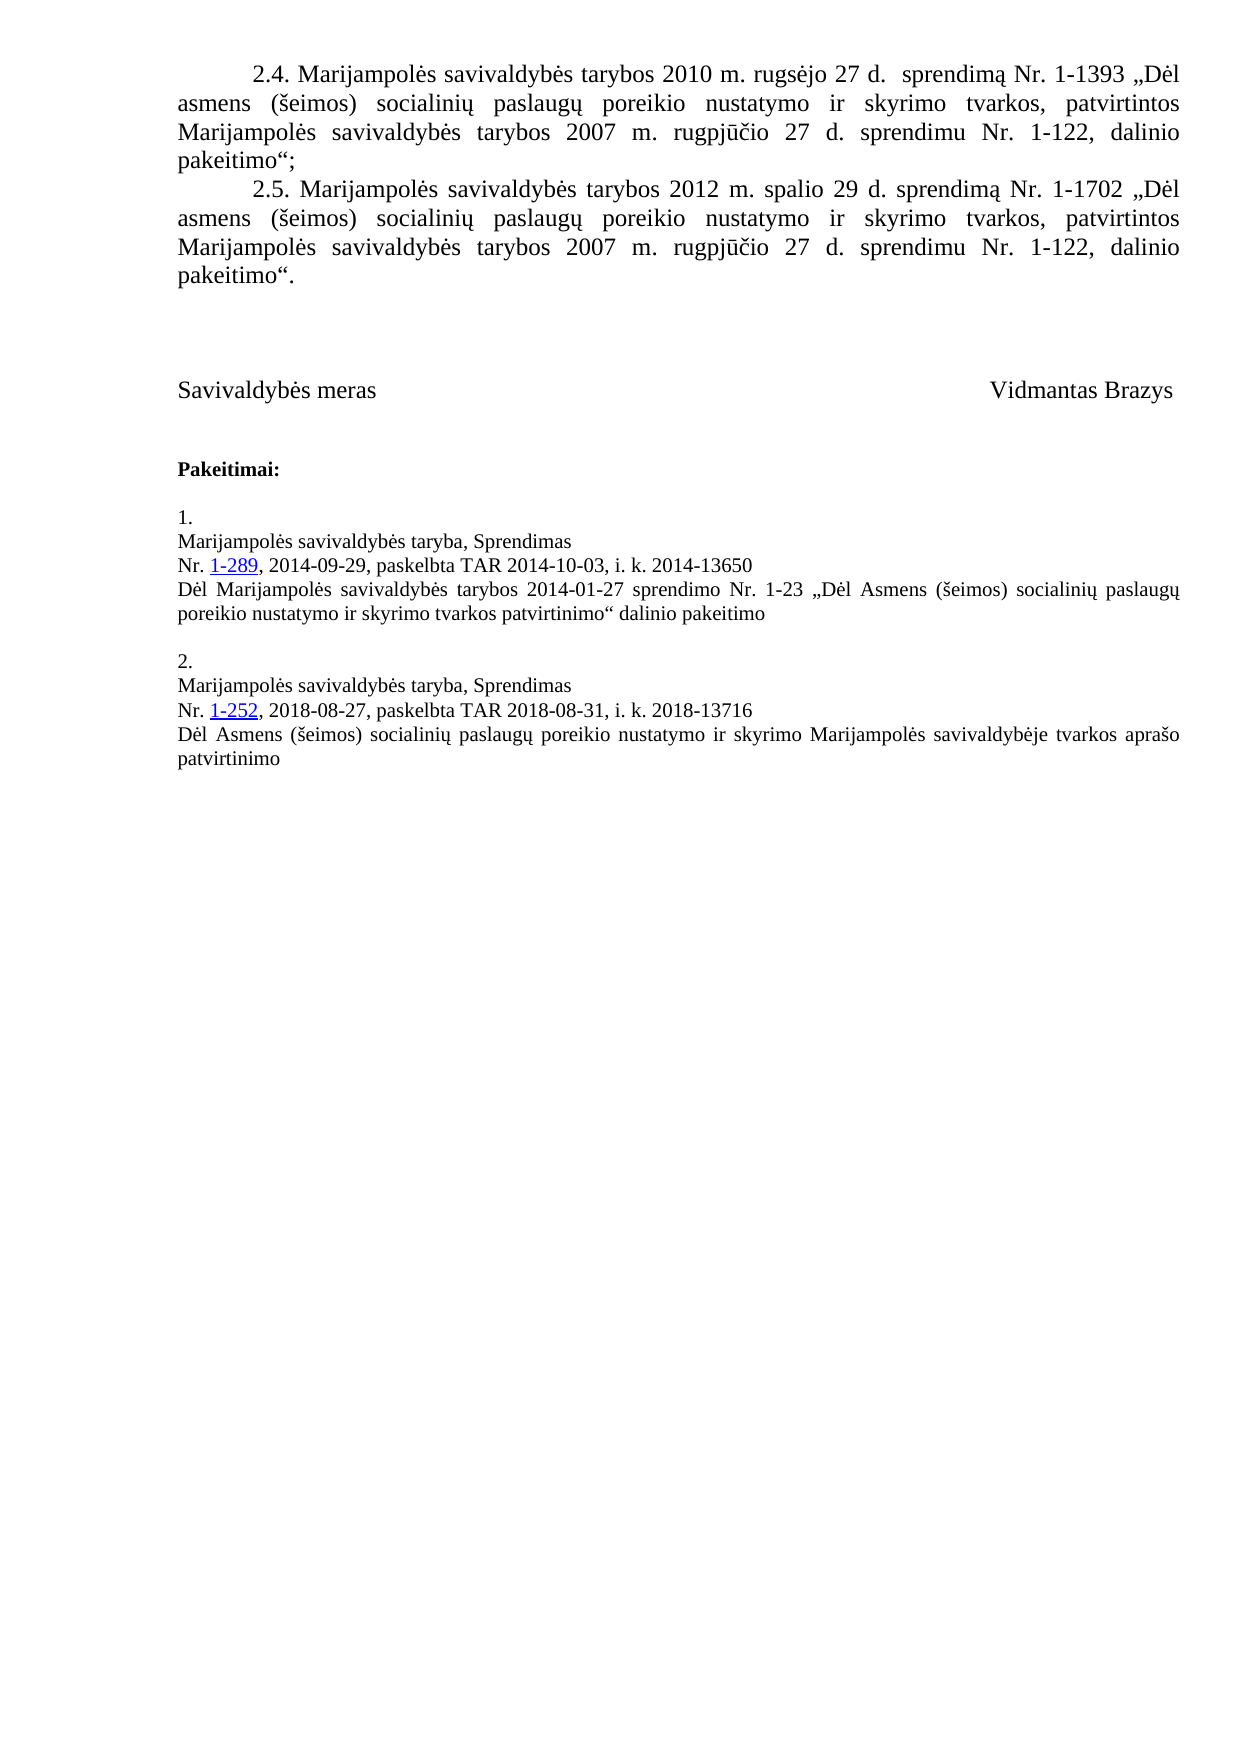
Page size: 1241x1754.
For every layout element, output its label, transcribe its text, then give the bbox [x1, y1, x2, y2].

text Pakeitimai: [177, 457, 1181, 481]
text 1. [177, 505, 1181, 529]
text 2.5. Marijampolės savivaldybės tarybos 2012 m. spalio 29 d. sprendimą Nr. 1-1702 „Dėl asmens (šeimos) socialinių paslaugų poreikio nustatymo ir skyrimo tvarkos, patvirtintos Marijampolės savivaldybės tarybos 2007 m. rugpjūčio 27 d. sprendimu Nr. 1-122, dalinio pakeitimo“. [177, 174, 1181, 289]
text Nr. 1-252, 2018-08-27, paskelbta TAR 2018-08-31, i. k. 2018-13716 [177, 697, 1181, 722]
text 2.4. Marijampolės savivaldybės tarybos 2010 m. rugsėjo 27 d. sprendimą Nr. 1-1393 „Dėl asmens (šeimos) socialinių paslaugų poreikio nustatymo ir skyrimo tvarkos, patvirtintos Marijampolės savivaldybės tarybos 2007 m. rugpjūčio 27 d. sprendimu Nr. 1-122, dalinio pakeitimo“; [177, 59, 1181, 174]
text Nr. 1-289, 2014-09-29, paskelbta TAR 2014-10-03, i. k. 2014-13650 [177, 553, 1181, 577]
text Marijampolės savivaldybės taryba, Sprendimas [177, 673, 1181, 697]
text Savivaldybės meras Vidmantas Brazys [177, 375, 1181, 404]
text Marijampolės savivaldybės taryba, Sprendimas [177, 529, 1181, 553]
text 2. [177, 649, 1181, 673]
text Dėl Asmens (šeimos) socialinių paslaugų poreikio nustatymo ir skyrimo Marijampolės savivaldybėje tvarkos aprašo patvirtinimo [177, 722, 1181, 770]
text Dėl Marijampolės savivaldybės tarybos 2014-01-27 sprendimo Nr. 1-23 „Dėl Asmens (šeimos) socialinių paslaugų poreikio nustatymo ir skyrimo tvarkos patvirtinimo“ dalinio pakeitimo [177, 577, 1181, 625]
